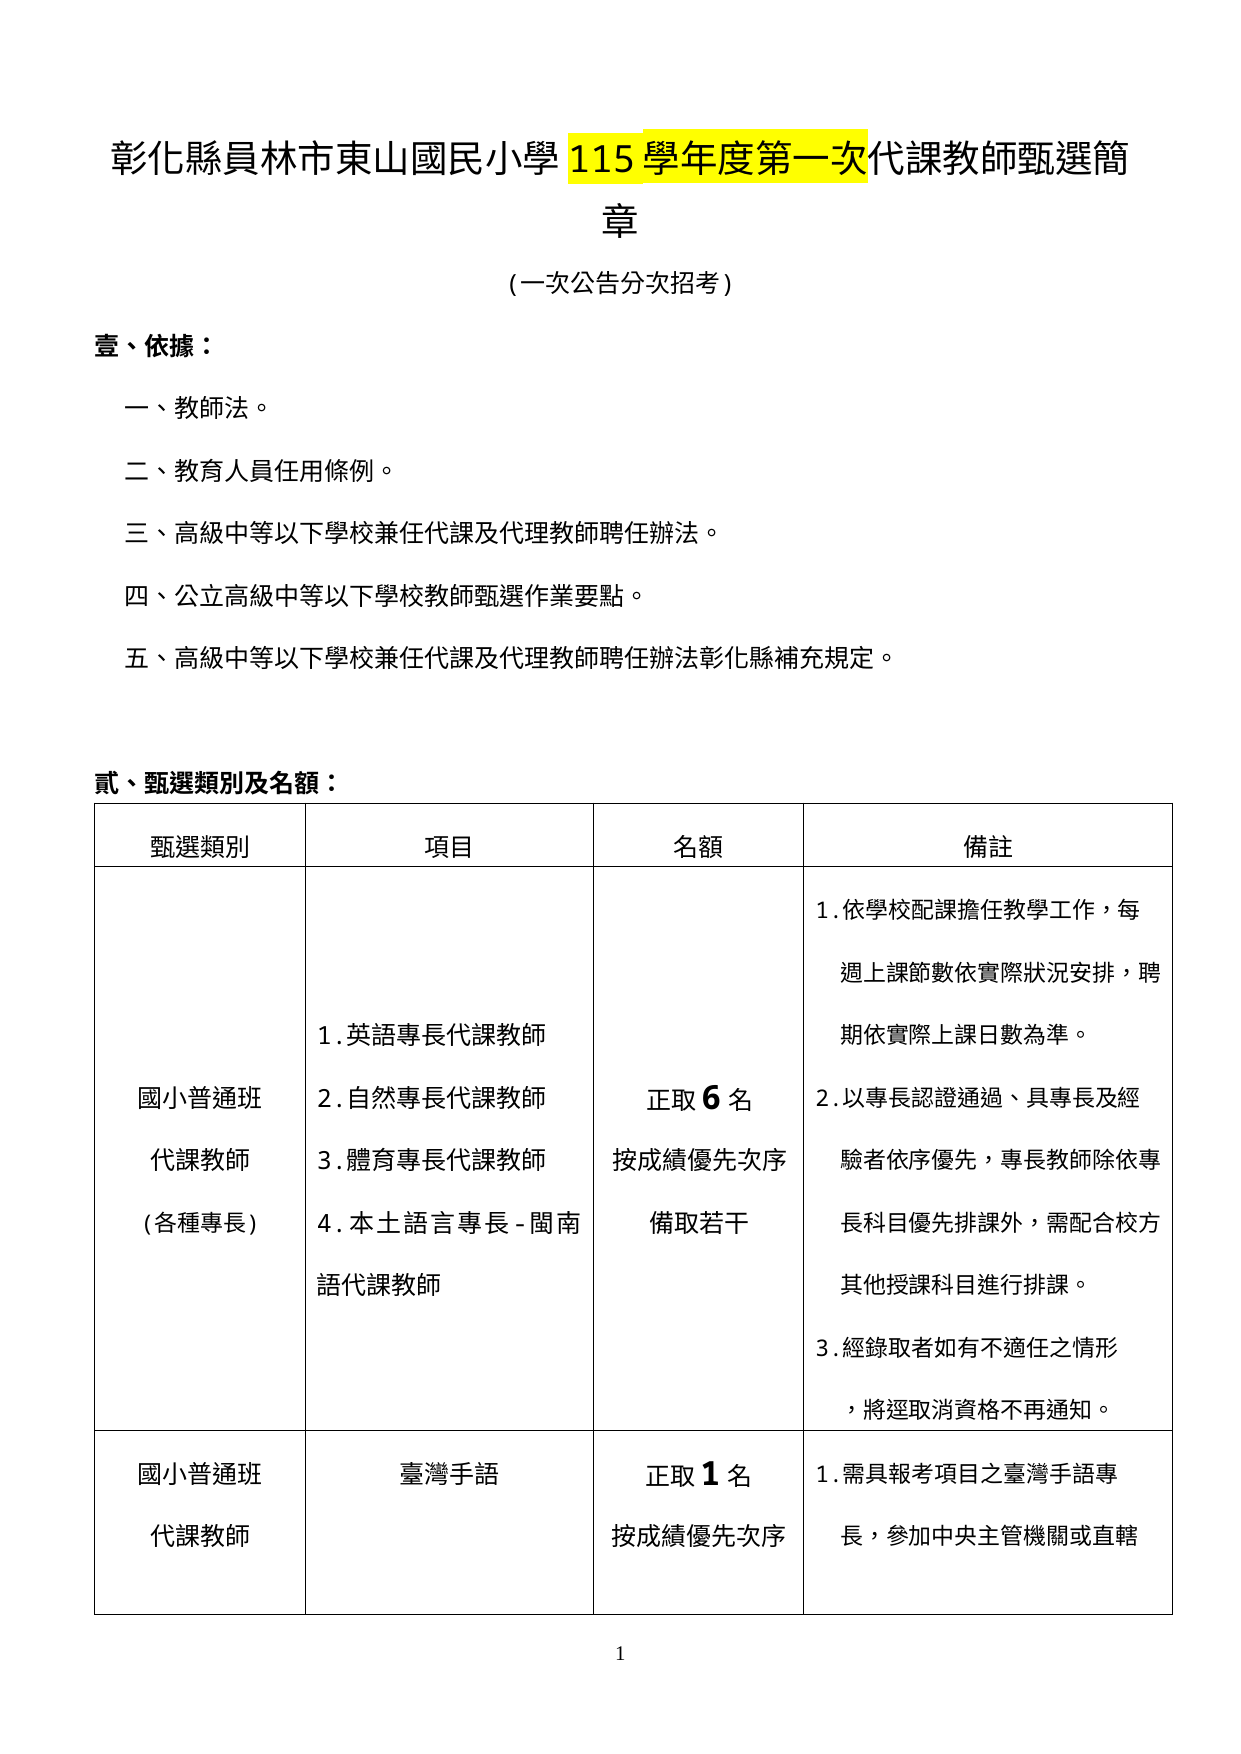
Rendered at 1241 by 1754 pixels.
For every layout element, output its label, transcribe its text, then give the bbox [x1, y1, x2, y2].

text 二、教育人員任用條例。 [94, 427, 1146, 490]
table_cell 正取1名 按成績優先次序 [594, 1431, 803, 1614]
table_cell 國小普通班 代課教師 (各種專長) [95, 867, 305, 1429]
table_header 項目 [306, 804, 593, 866]
text 三、高級中等以下學校兼任代課及代理教師聘任辦法。 [94, 490, 1146, 552]
table_header 甄選類別 [95, 804, 305, 866]
text 一、教師法。 [94, 365, 1146, 427]
text 彰化縣員林市東山國民小學115學年度第一次代課教師甄選簡章 [94, 115, 1146, 240]
table_cell 臺灣手語 [306, 1431, 593, 1614]
text 四、公立高級中等以下學校教師甄選作業要點。 [94, 552, 1146, 615]
table_cell 1.依學校配課擔任教學工作，每週上課節數依實際狀況安排，聘期依實際上課日數為準。 2.以專長認證通過、具專長及經驗者依序優先，專長教師除依專長科目優先排課外，需配合校方其他授課科目進行排課。 3.經錄取者如有不適任之情形 ，將逕取消資格不再通知。 [804, 867, 1172, 1429]
table_cell 1.需具報考項目之臺灣手語專長，參加中央主管機關或直轄 [804, 1431, 1172, 1614]
table_header 名額 [594, 804, 803, 866]
text 壹、依據： [94, 302, 1146, 365]
text 五、高級中等以下學校兼任代課及代理教師聘任辦法彰化縣補充規定。 [94, 615, 1146, 677]
text (一次公告分次招考) [94, 240, 1146, 302]
text 貳、甄選類別及名額： [94, 740, 1146, 802]
table_header 備註 [804, 804, 1172, 866]
table_cell 1.英語專長代課教師 2.自然專長代課教師 3.體育專長代課教師 4.本土語言專長-閩南語代課教師 [306, 867, 593, 1429]
table_cell 國小普通班 代課教師 [95, 1431, 305, 1614]
table_cell 正取6名 按成績優先次序 備取若干 [594, 867, 803, 1429]
